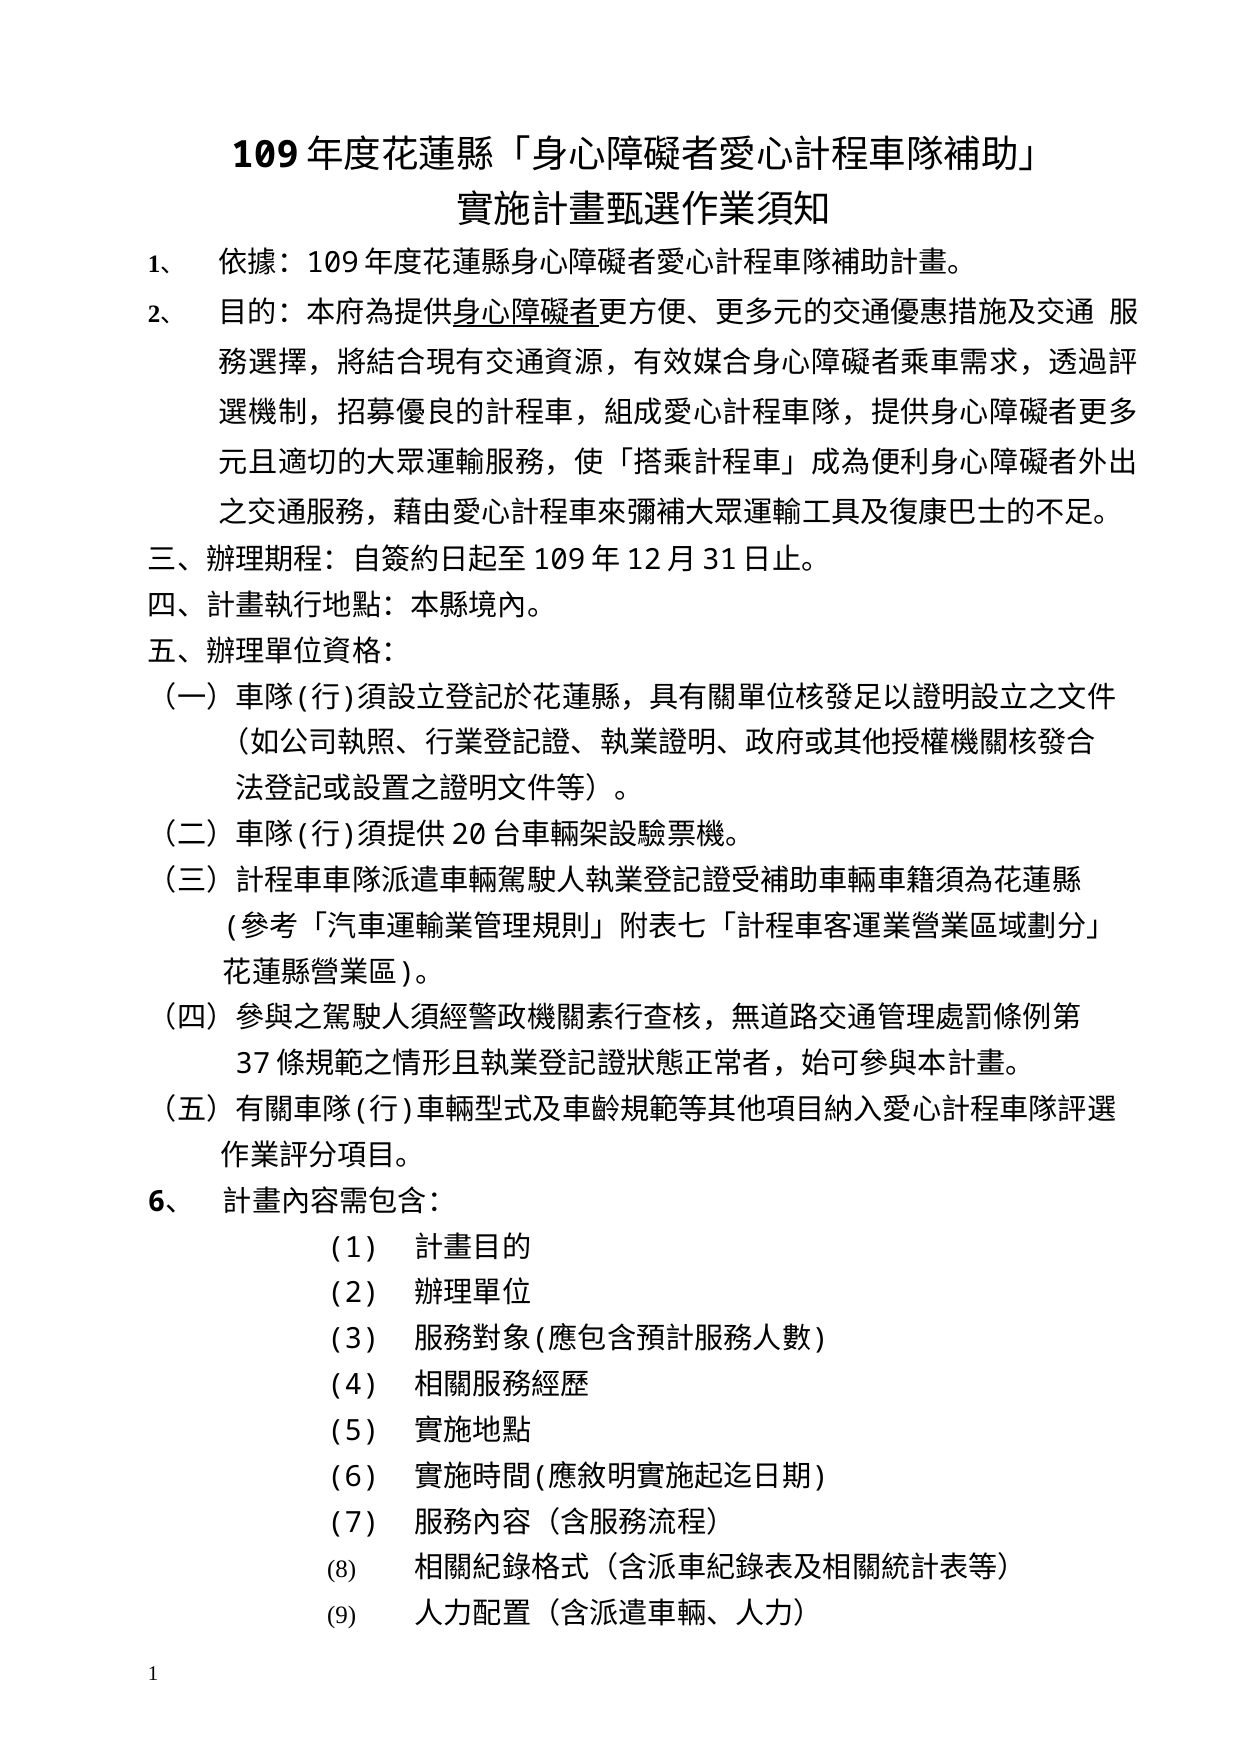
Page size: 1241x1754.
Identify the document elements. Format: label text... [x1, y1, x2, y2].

text 法登記或設置之證明文件等）。 [148, 762, 1140, 808]
text （如公司執照、行業登記證、執業證明、政府或其他授權機關核發合 [148, 716, 1140, 762]
list 辦理單位 [327, 1266, 1140, 1312]
text （二）車隊(行)須提供20台車輛架設驗票機。 [148, 808, 1140, 854]
text （四）參與之駕駛人須經警政機關素行查核，無道路交通管理處罰條例第 [148, 991, 1140, 1037]
text 五、辦理單位資格： [148, 624, 1140, 670]
list 實施時間(應敘明實施起迄日期) [327, 1449, 1140, 1495]
list 計畫內容需包含： [148, 1174, 1140, 1220]
list 人力配置（含派遣車輛、人力） [327, 1587, 1140, 1633]
text 三、辦理期程：自簽約日起至109年12月31日止。 [148, 533, 1140, 579]
list 依據：109年度花蓮縣身心障礙者愛心計程車隊補助計畫。 [148, 233, 1140, 283]
text 作業評分項目。 [148, 1129, 1140, 1174]
text （一）車隊(行)須設立登記於花蓮縣，具有關單位核發足以證明設立之文件 [148, 670, 1140, 716]
list 目的：本府為提供身心障礙者更方便、更多元的交通優惠措施及交通 服務選擇，將結合現有交通資源，有效媒合身心障礙者乘車需求，透過評選機制，招募優良的計程車，組成愛心計程車隊，提供身心障礙者更多元且適切的大眾運輸服務，使「搭乘計程車」成為便利身心障礙者外出之交通服務，藉由愛心計程車來彌補大眾運輸工具及復康巴士的不足。 [148, 283, 1140, 533]
text 實施計畫甄選作業須知 [148, 178, 1140, 233]
text （五）有關車隊(行)車輛型式及車齡規範等其他項目納入愛心計程車隊評選 [148, 1083, 1140, 1129]
text 109年度花蓮縣「身心障礙者愛心計程車隊補助」 [148, 124, 1140, 178]
text 37條規範之情形且執業登記證狀態正常者，始可參與本計畫。 [148, 1037, 1140, 1083]
list 服務內容（含服務流程） [327, 1495, 1140, 1541]
list 相關紀錄格式（含派車紀錄表及相關統計表等） [327, 1541, 1140, 1587]
list 服務對象(應包含預計服務人數) [327, 1312, 1140, 1358]
list 相關服務經歷 [327, 1358, 1140, 1404]
text 四、計畫執行地點：本縣境內。 [148, 579, 1140, 624]
text （三）計程車車隊派遣車輛駕駛人執業登記證受補助車輛車籍須為花蓮縣 (參考「汽車運輸業管理規則」附表七「計程車客運業營業區域劃分」花蓮縣營業區)。 [148, 854, 1140, 991]
list 計畫目的 [327, 1220, 1140, 1266]
list 實施地點 [327, 1404, 1140, 1449]
